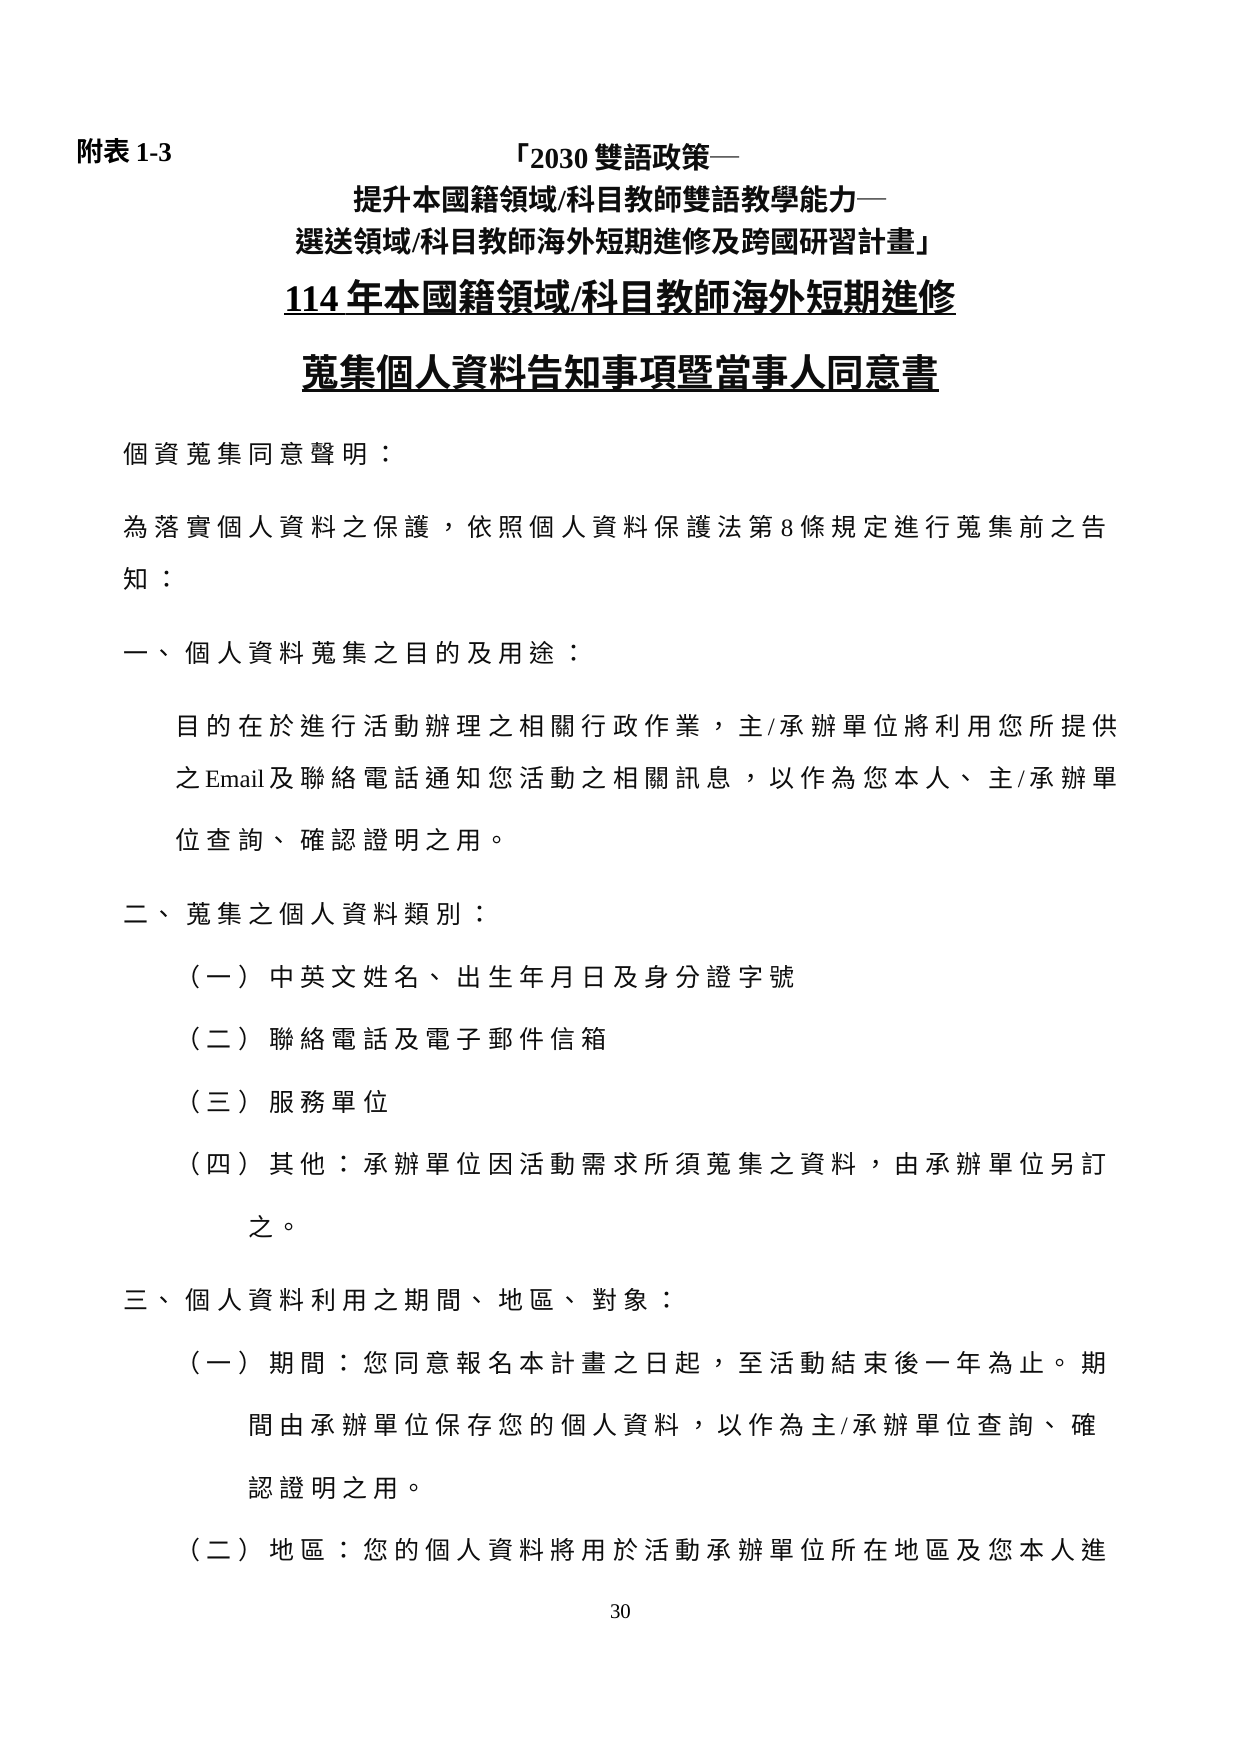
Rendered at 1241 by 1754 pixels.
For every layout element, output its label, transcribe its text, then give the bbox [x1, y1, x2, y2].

text （二）地區：您的個人資料將用於活動承辦單位所在地區及您本人進 [170, 1507, 1120, 1570]
text （三）服務單位 [170, 1058, 1120, 1121]
text 蒐集個人資料告知事項暨當事人同意書 [120, 336, 1120, 398]
text （一）中英文姓名、出生年月日及身分證字號 [170, 933, 1120, 996]
text 二、蒐集之個人資料類別： [120, 871, 1120, 933]
text 114年本國籍領域/科目教師海外短期進修 [120, 261, 1120, 323]
text 提升本國籍領域/科目教師雙語教學能力─ [120, 176, 1120, 219]
text 個資蒐集同意聲明： [120, 411, 1120, 473]
text 目的在於進行活動辦理之相關行政作業，主/承辦單位將利用您所提供之Email及聯絡電話通知您活動之相關訊息，以作為您本人、主/承辦單位查詢、確認證明之用。 [169, 672, 1120, 860]
text 「2030雙語政策─ [70, 124, 1120, 206]
text （一）期間：您同意報名本計畫之日起，至活動結束後一年為止。期間由承辦單位保存您的個人資料，以作為主/承辦單位查詢、確認證明之用。 [170, 1320, 1120, 1507]
text 為落實個人資料之保護，依照個人資料保護法第8條規定進行蒐集前之告知： [120, 473, 1120, 598]
text （二）聯絡電話及電子郵件信箱 [170, 996, 1120, 1058]
text 三、個人資料利用之期間、地區、對象： [120, 1257, 1120, 1320]
text 一、個人資料蒐集之目的及用途： [120, 610, 1120, 672]
text （四）其他：承辦單位因活動需求所須蒐集之資料，由承辦單位另訂之。 [170, 1121, 1120, 1246]
text 附表1-3 [76, 130, 220, 169]
text 選送領域/科目教師海外短期進修及跨國研習計畫」 [120, 219, 1120, 261]
